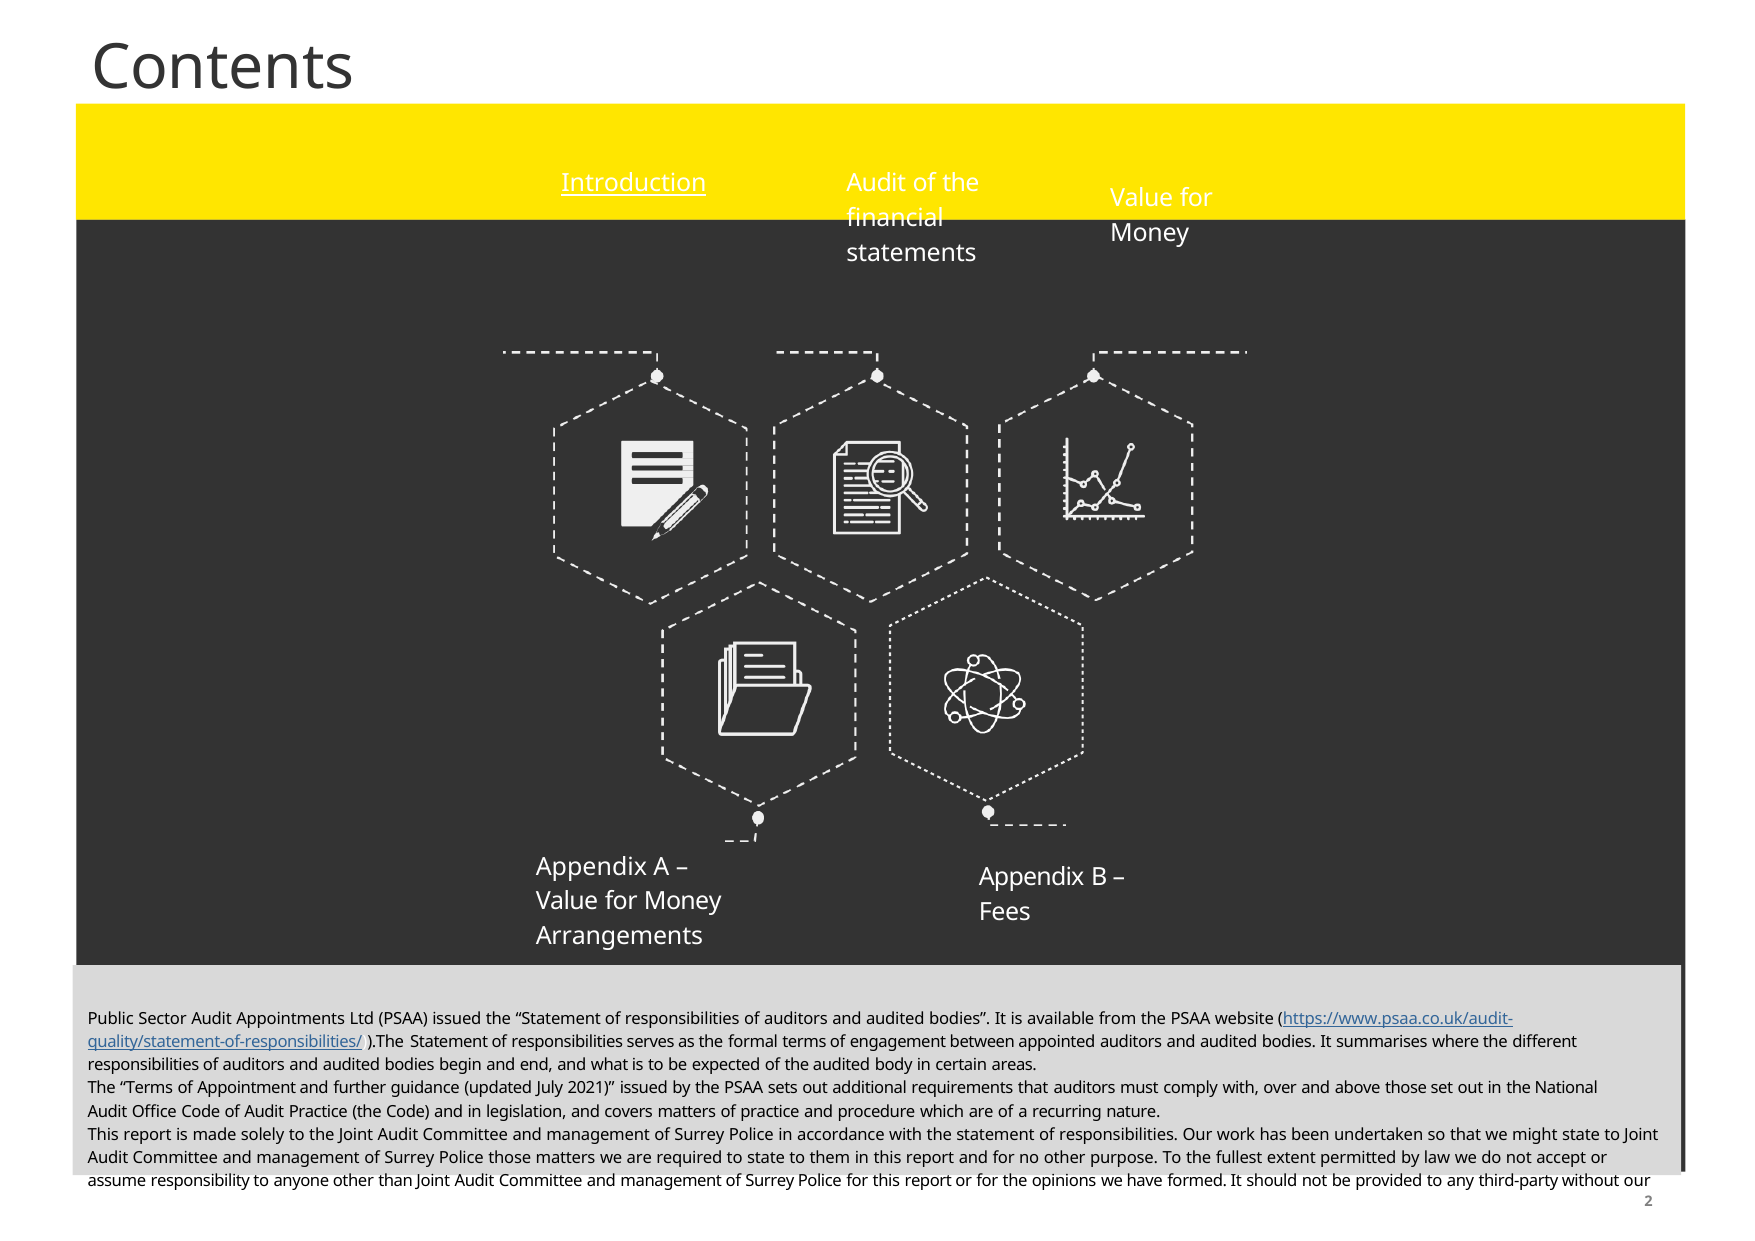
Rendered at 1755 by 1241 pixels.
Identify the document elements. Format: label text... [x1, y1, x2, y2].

text Contents [91, 21, 1700, 107]
text Fees [1686, 894, 1700, 928]
text Appendix B – [1686, 859, 1700, 893]
text This report is made solely to the Joint Audit Committee and management of Surrey Police in accordance with the statement of responsibilities. Our work has been undertaken so that we might state to Joint Audit Committee and management of Surrey Police those matters we are required to state to them in this report and for no other purpose. To the fullest extent permitted by law we do not accept or assume responsibility to anyone other than Joint Audit Committee and management of Surrey Police for this report or for the opinions we have formed. It should not be provided to any third-party without our prior written consent. [87, 1176, 1666, 1192]
